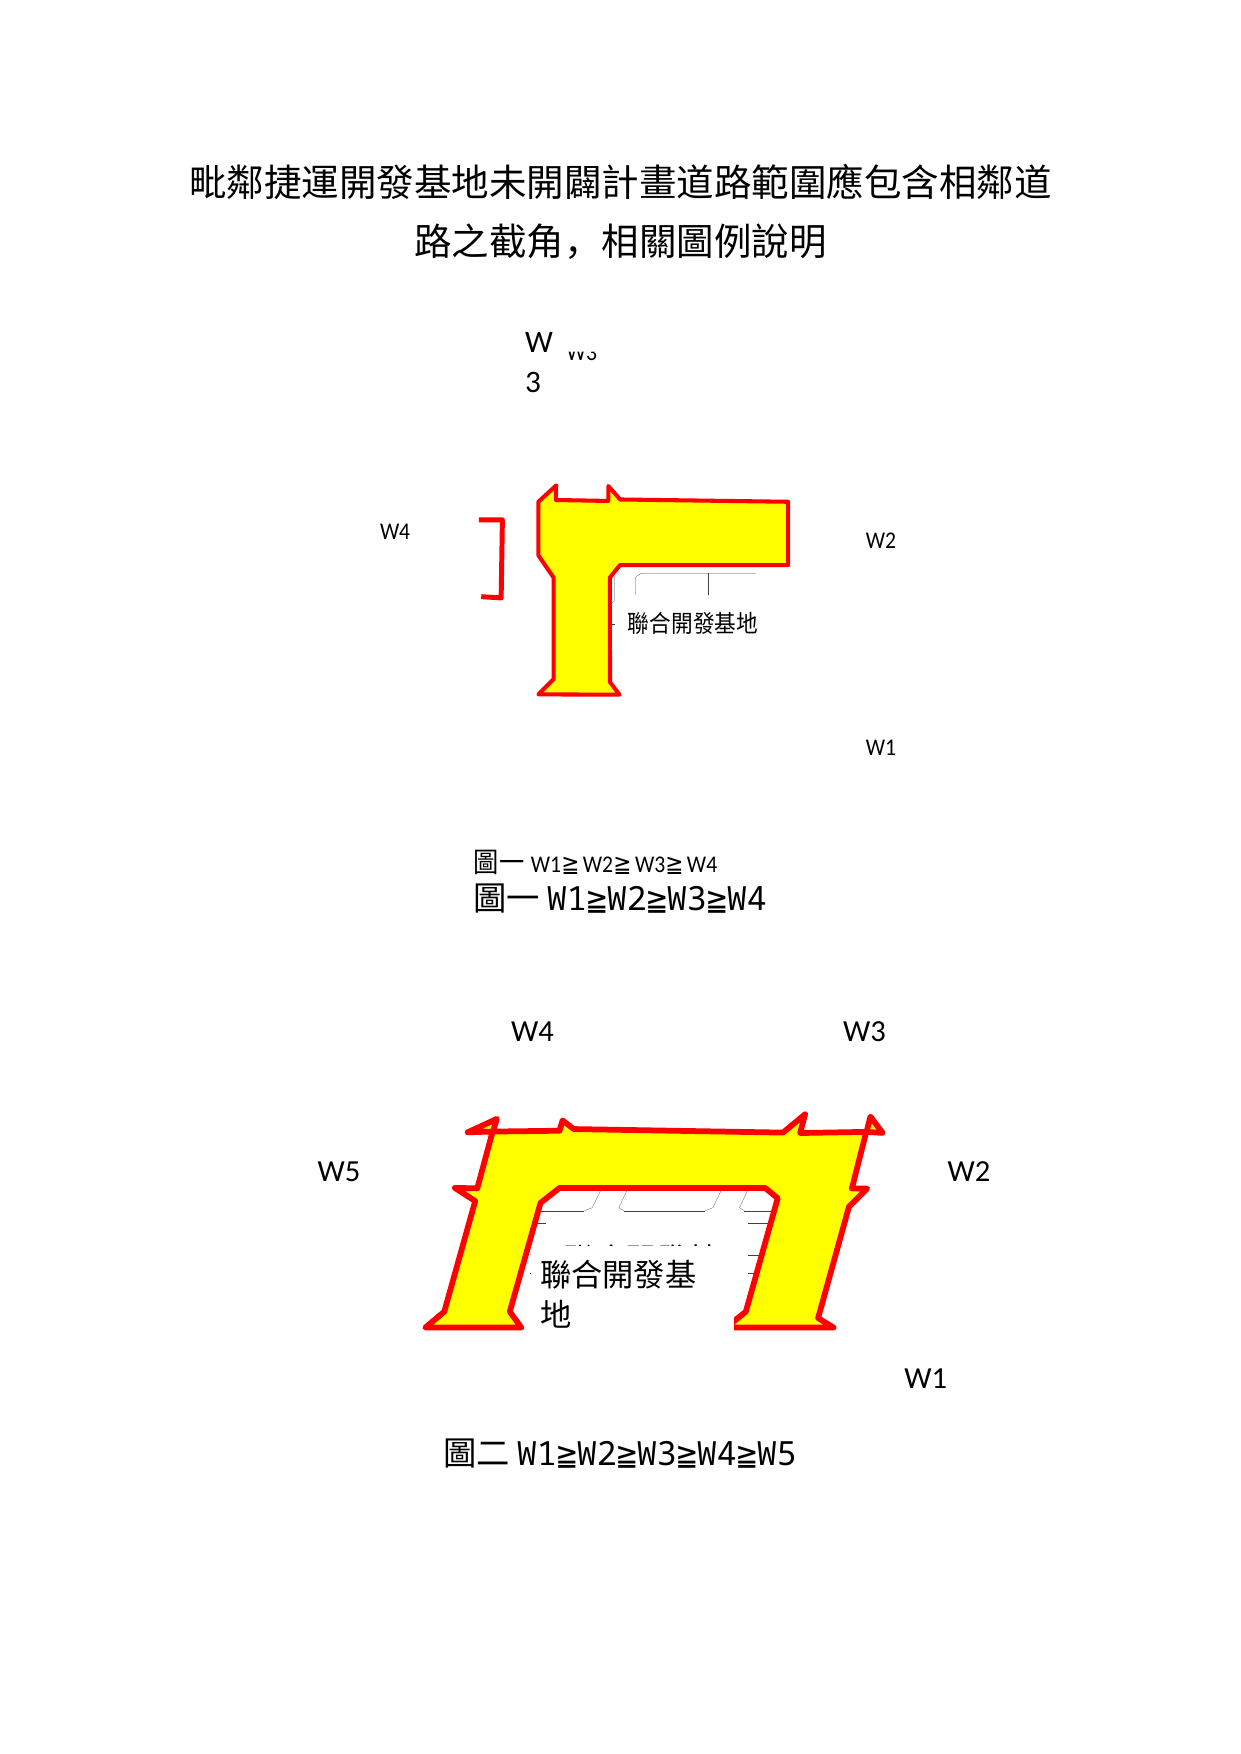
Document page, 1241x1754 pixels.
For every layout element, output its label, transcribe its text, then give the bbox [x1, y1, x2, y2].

text 圖二W1≧W2≧W3≧W4≧W5 [187, 1433, 1053, 1473]
text 圖一W1≧W2≧W3≧W4 [187, 879, 1053, 919]
text 聯合開發基地 [540, 1255, 725, 1334]
text W3 [525, 321, 551, 347]
text 毗鄰捷運開發基地未開闢計畫道路範圍應包含相鄰道路之截角，相關圖例說明 [187, 150, 1053, 267]
text W3 [525, 333, 551, 400]
